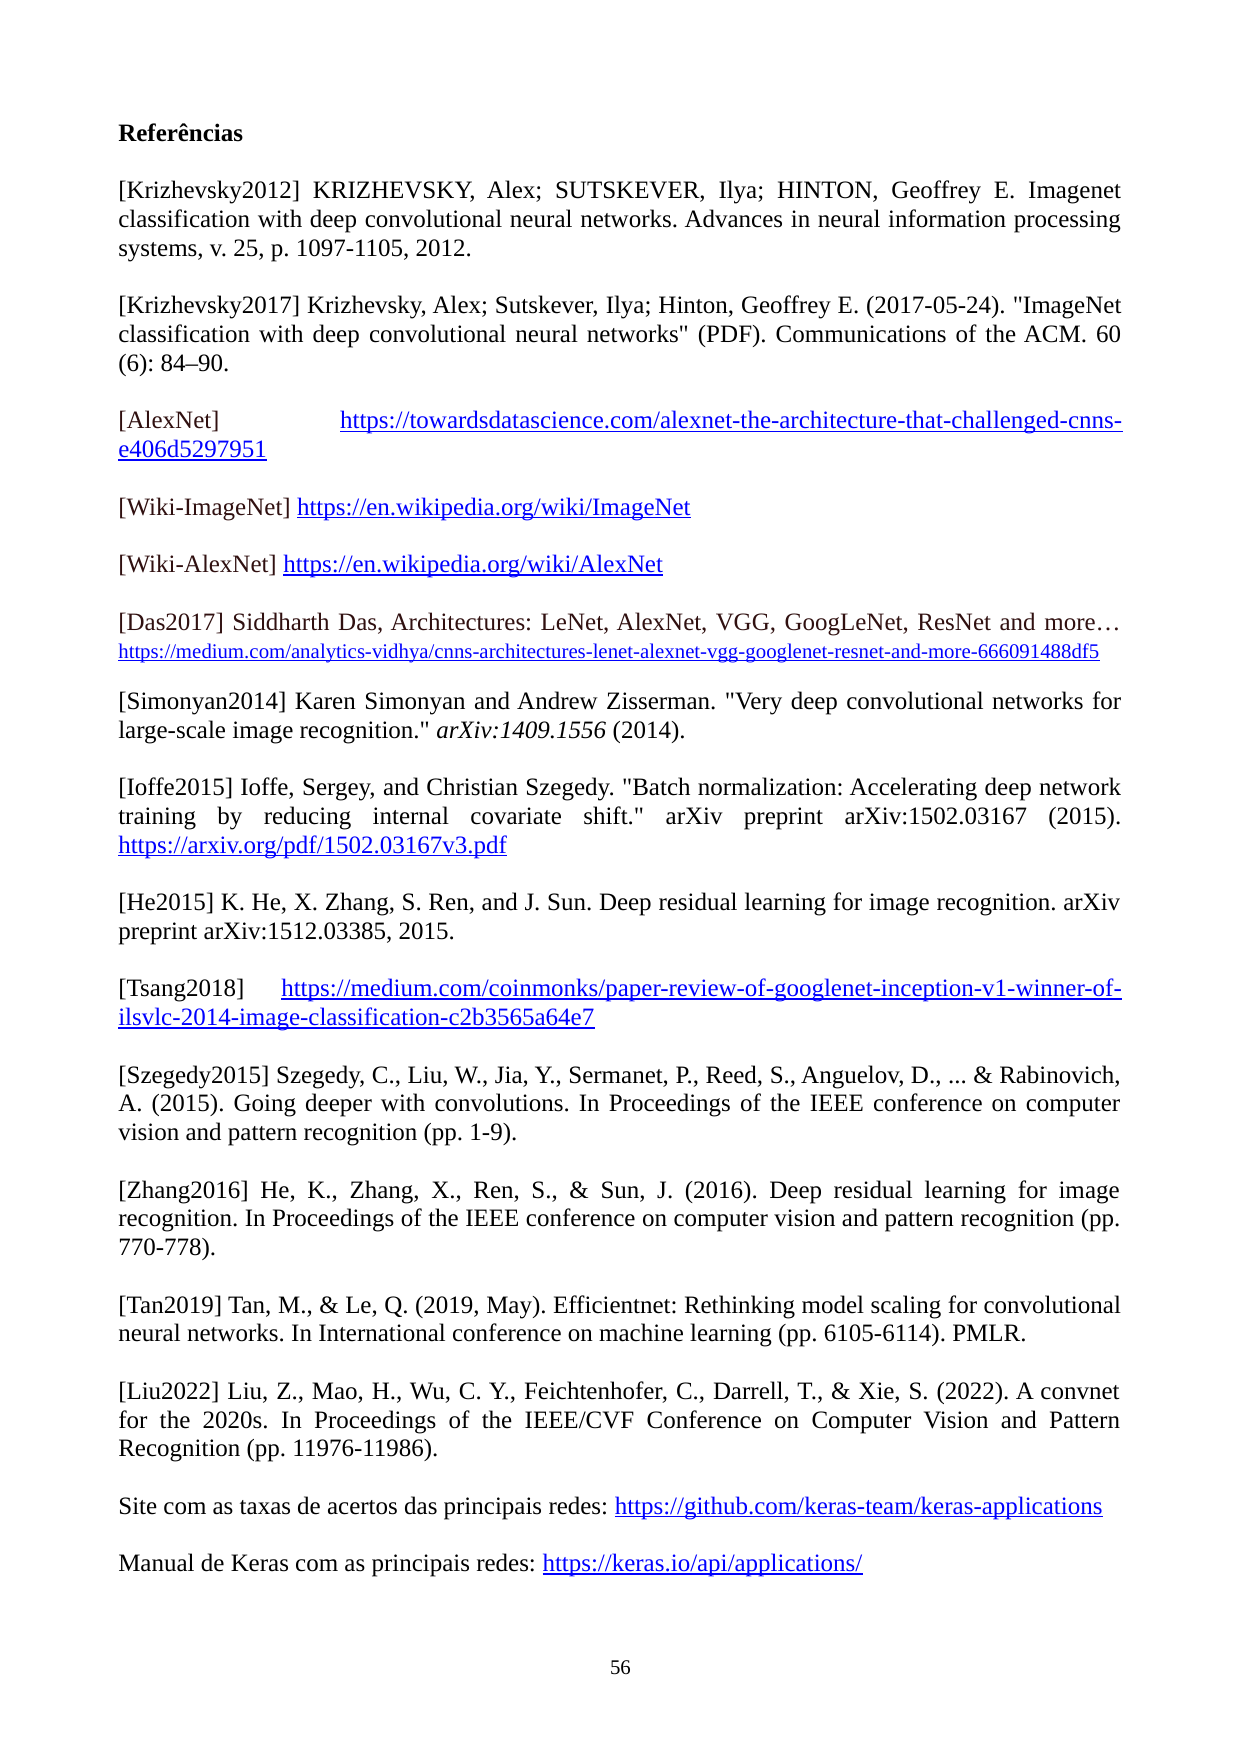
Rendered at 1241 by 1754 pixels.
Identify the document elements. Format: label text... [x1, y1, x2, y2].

text [Liu2022] Liu, Z., Mao, H., Wu, C. Y., Feichtenhofer, C., Darrell, T., & Xie, S. (2022). A convnet for the 2020s. In Proceedings of the IEEE/CVF Conference on Computer Vision and Pattern Recognition (pp. 11976-11986). [118, 1376, 1122, 1462]
text [Das2017] Siddharth Das, Architectures: LeNet, AlexNet, VGG, GoogLeNet, ResNet and more… https://medium.com/analytics-vidhya/cnns-architectures-lenet-alexnet-vgg-googlenet-resnet-and-more-666091488df5 [118, 607, 1122, 664]
text [Ioffe2015] Ioffe, Sergey, and Christian Szegedy. "Batch normalization: Accelerating deep network training by reducing internal covariate shift." arXiv preprint arXiv:1502.03167 (2015). https://arxiv.org/pdf/1502.03167v3.pdf [118, 772, 1122, 858]
text [He2015] K. He, X. Zhang, S. Ren, and J. Sun. Deep residual learning for image recognition. arXiv preprint arXiv:1512.03385, 2015. [118, 887, 1122, 945]
text [Simonyan2014] Karen Simonyan and Andrew Zisserman. "Very deep convolutional networks for large-scale image recognition." arXiv:1409.1556 (2014). [118, 686, 1122, 743]
text [Wiki-AlexNet] https://en.wikipedia.org/wiki/AlexNet [118, 549, 1122, 578]
text [Szegedy2015] Szegedy, C., Liu, W., Jia, Y., Sermanet, P., Reed, S., Anguelov, D., ... & Rabinovich, A. (2015). Going deeper with convolutions. In Proceedings of the IEEE conference on computer vision and pattern recognition (pp. 1-9). [118, 1060, 1122, 1146]
text Manual de Keras com as principais redes: https://keras.io/api/applications/ [118, 1548, 1122, 1577]
text [Krizhevsky2017] Krizhevsky, Alex; Sutskever, Ilya; Hinton, Geoffrey E. (2017-05-24). "ImageNet classification with deep convolutional neural networks" (PDF). Communications of the ACM. 60 (6): 84–90. [118, 291, 1122, 377]
text [Zhang2016] He, K., Zhang, X., Ren, S., & Sun, J. (2016). Deep residual learning for image recognition. In Proceedings of the IEEE conference on computer vision and pattern recognition (pp. 770-778). [118, 1175, 1122, 1261]
text [Tsang2018] https://medium.com/coinmonks/paper-review-of-googlenet-inception-v1-winner-of-ilsvlc-2014-image-classification-c2b3565a64e7 [118, 973, 1122, 1031]
text [Wiki-ImageNet] https://en.wikipedia.org/wiki/ImageNet [118, 492, 1122, 521]
text [AlexNet] https://towardsdatascience.com/alexnet-the-architecture-that-challenged-cnns-e406d5297951 [118, 406, 1122, 463]
text [Tan2019] Tan, M., & Le, Q. (2019, May). Efficientnet: Rethinking model scaling for convolutional neural networks. In International conference on machine learning (pp. 6105-6114). PMLR. [118, 1290, 1122, 1347]
text Site com as taxas de acertos das principais redes: https://github.com/keras-team/keras-applications [118, 1491, 1122, 1520]
text [Krizhevsky2012] KRIZHEVSKY, Alex; SUTSKEVER, Ilya; HINTON, Geoffrey E. Imagenet classification with deep convolutional neural networks. Advances in neural information processing systems, v. 25, p. 1097-1105, 2012. [118, 176, 1122, 262]
text Referências [118, 118, 1122, 147]
